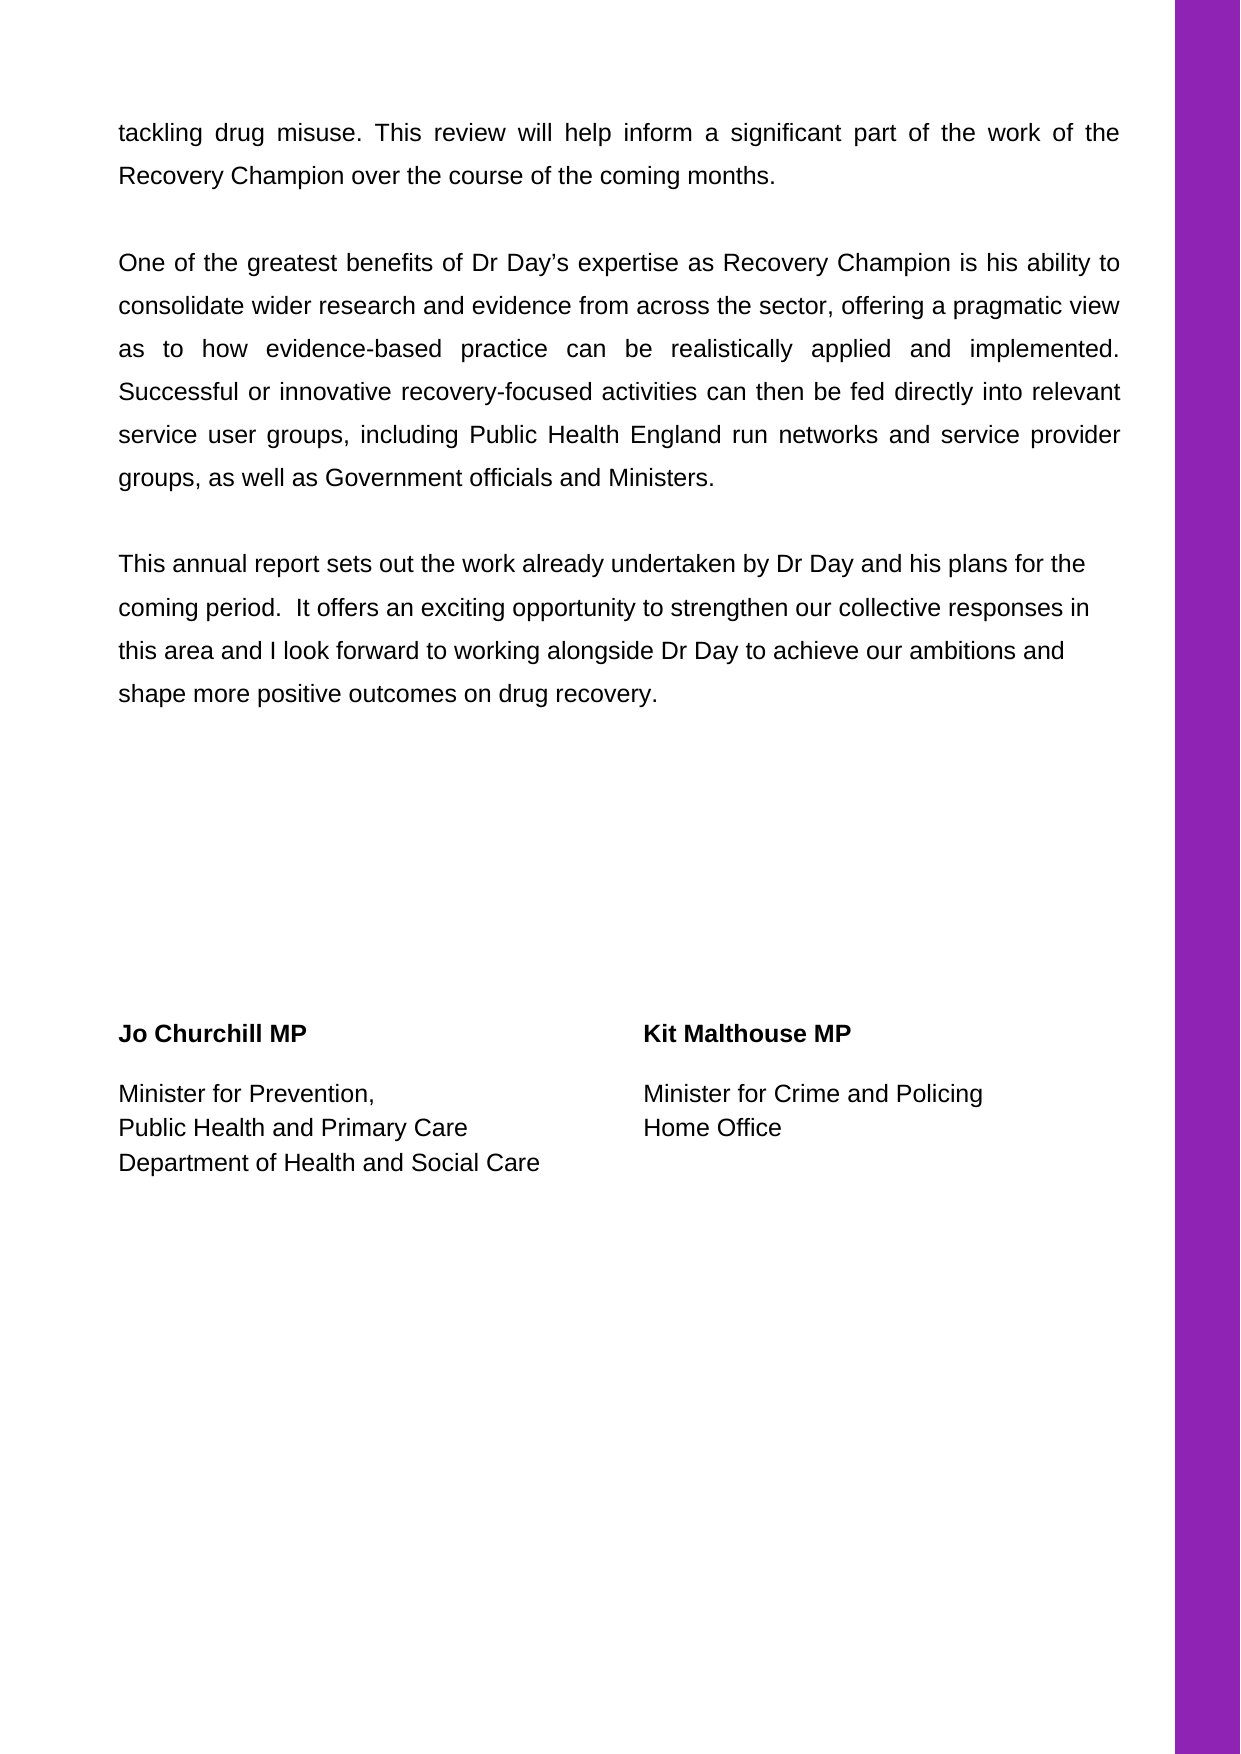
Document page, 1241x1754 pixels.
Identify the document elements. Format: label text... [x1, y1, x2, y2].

text tackling drug misuse. This review will help inform a significant part of the work of the Recovery Champion over the course of the coming months. [118, 118, 1122, 190]
text Public Health and Primary Care Home Office [118, 1113, 1122, 1142]
text Minister for Prevention, Minister for Crime and Policing [118, 1079, 1122, 1108]
text Jo Churchill MP Kit Malthouse MP [118, 1019, 1122, 1048]
text This annual report sets out the work already undertaken by Dr Day and his plans for the coming period. It offers an exciting opportunity to strengthen our collective responses in this area and I look forward to working alongside Dr Day to achieve our ambitions and shape more positive outcomes on drug recovery. [118, 549, 1122, 707]
text Department of Health and Social Care [118, 1148, 1122, 1177]
text One of the greatest benefits of Dr Day’s expertise as Recovery Champion is his ability to consolidate wider research and evidence from across the sector, offering a pragmatic view as to how evidence-based practice can be realistically applied and implemented. Successful or innovative recovery-focused activities can then be fed directly into relevant service user groups, including Public Health England run networks and service provider groups, as well as Government officials and Ministers. [118, 247, 1122, 492]
